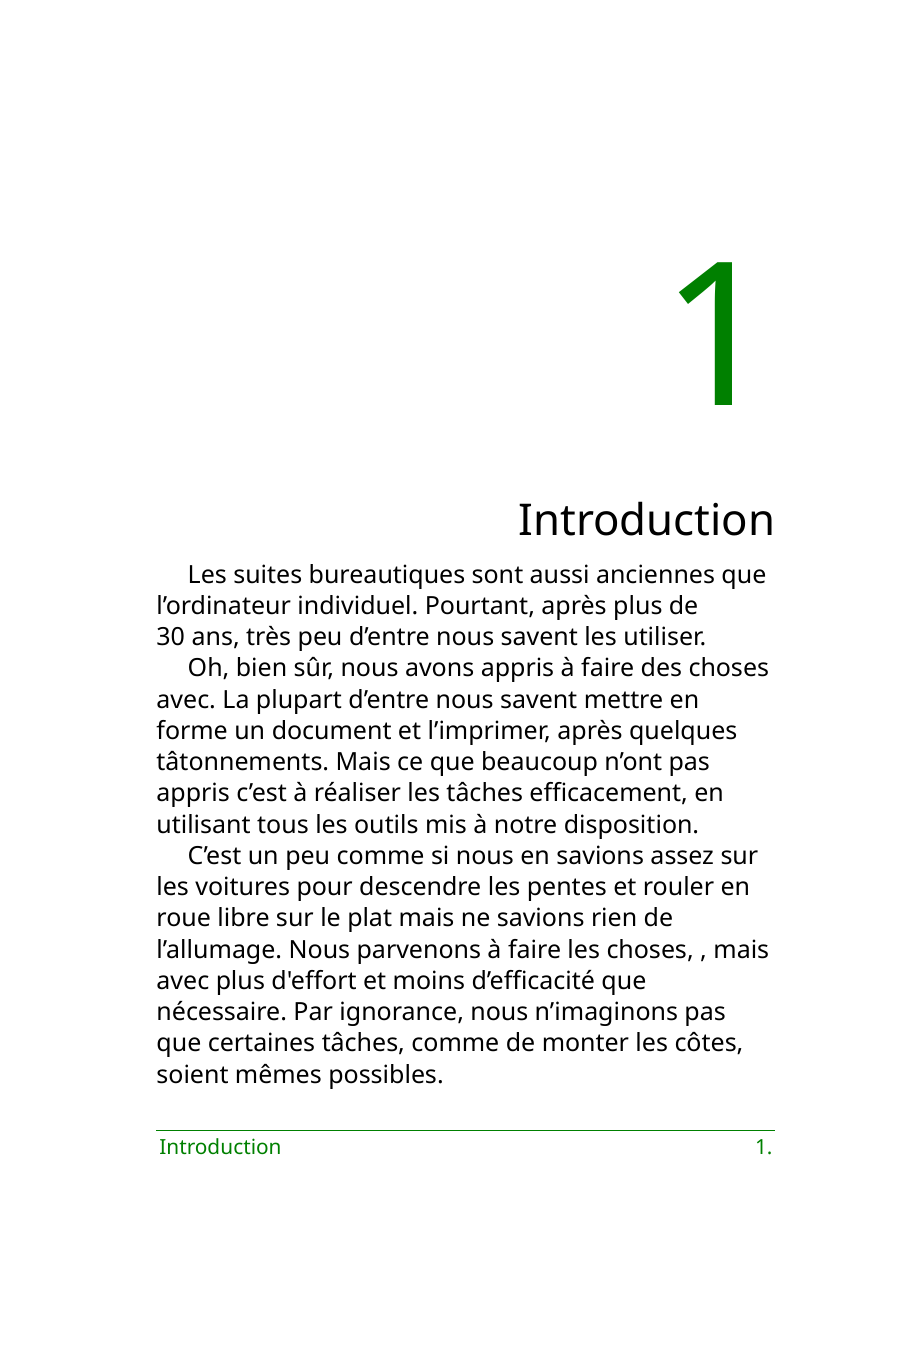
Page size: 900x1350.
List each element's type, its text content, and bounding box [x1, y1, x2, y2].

text C’est un peu comme si nous en savions assez sur les voitures pour descendre les pentes et rouler en roue libre sur le plat mais ne savions rien de l’allumage. Nous parvenons à faire les choses, , mais avec plus d'effort et moins d’efficacité que nécessaire. Par ignorance, nous n’imaginons pas que certaines tâches, comme de monter les côtes, soient mêmes possibles. [156, 839, 775, 1089]
text Oh, bien sûr, nous avons appris à faire des choses avec. La plupart d’entre nous savent mettre en forme un document et l’imprimer, après quelques tâtonnements. Mais ce que beaucoup n’ont pas appris c’est à réaliser les tâches efficacement, en utilisant tous les outils mis à notre disposition. [156, 652, 775, 839]
text Les suites bureautiques sont aussi anciennes que l’ordinateur individuel. Pourtant, après plus de 30 ans, très peu d’entre nous savent les utiliser. [156, 558, 775, 652]
subtitle Introduction [156, 489, 775, 549]
text 1 [156, 192, 775, 464]
